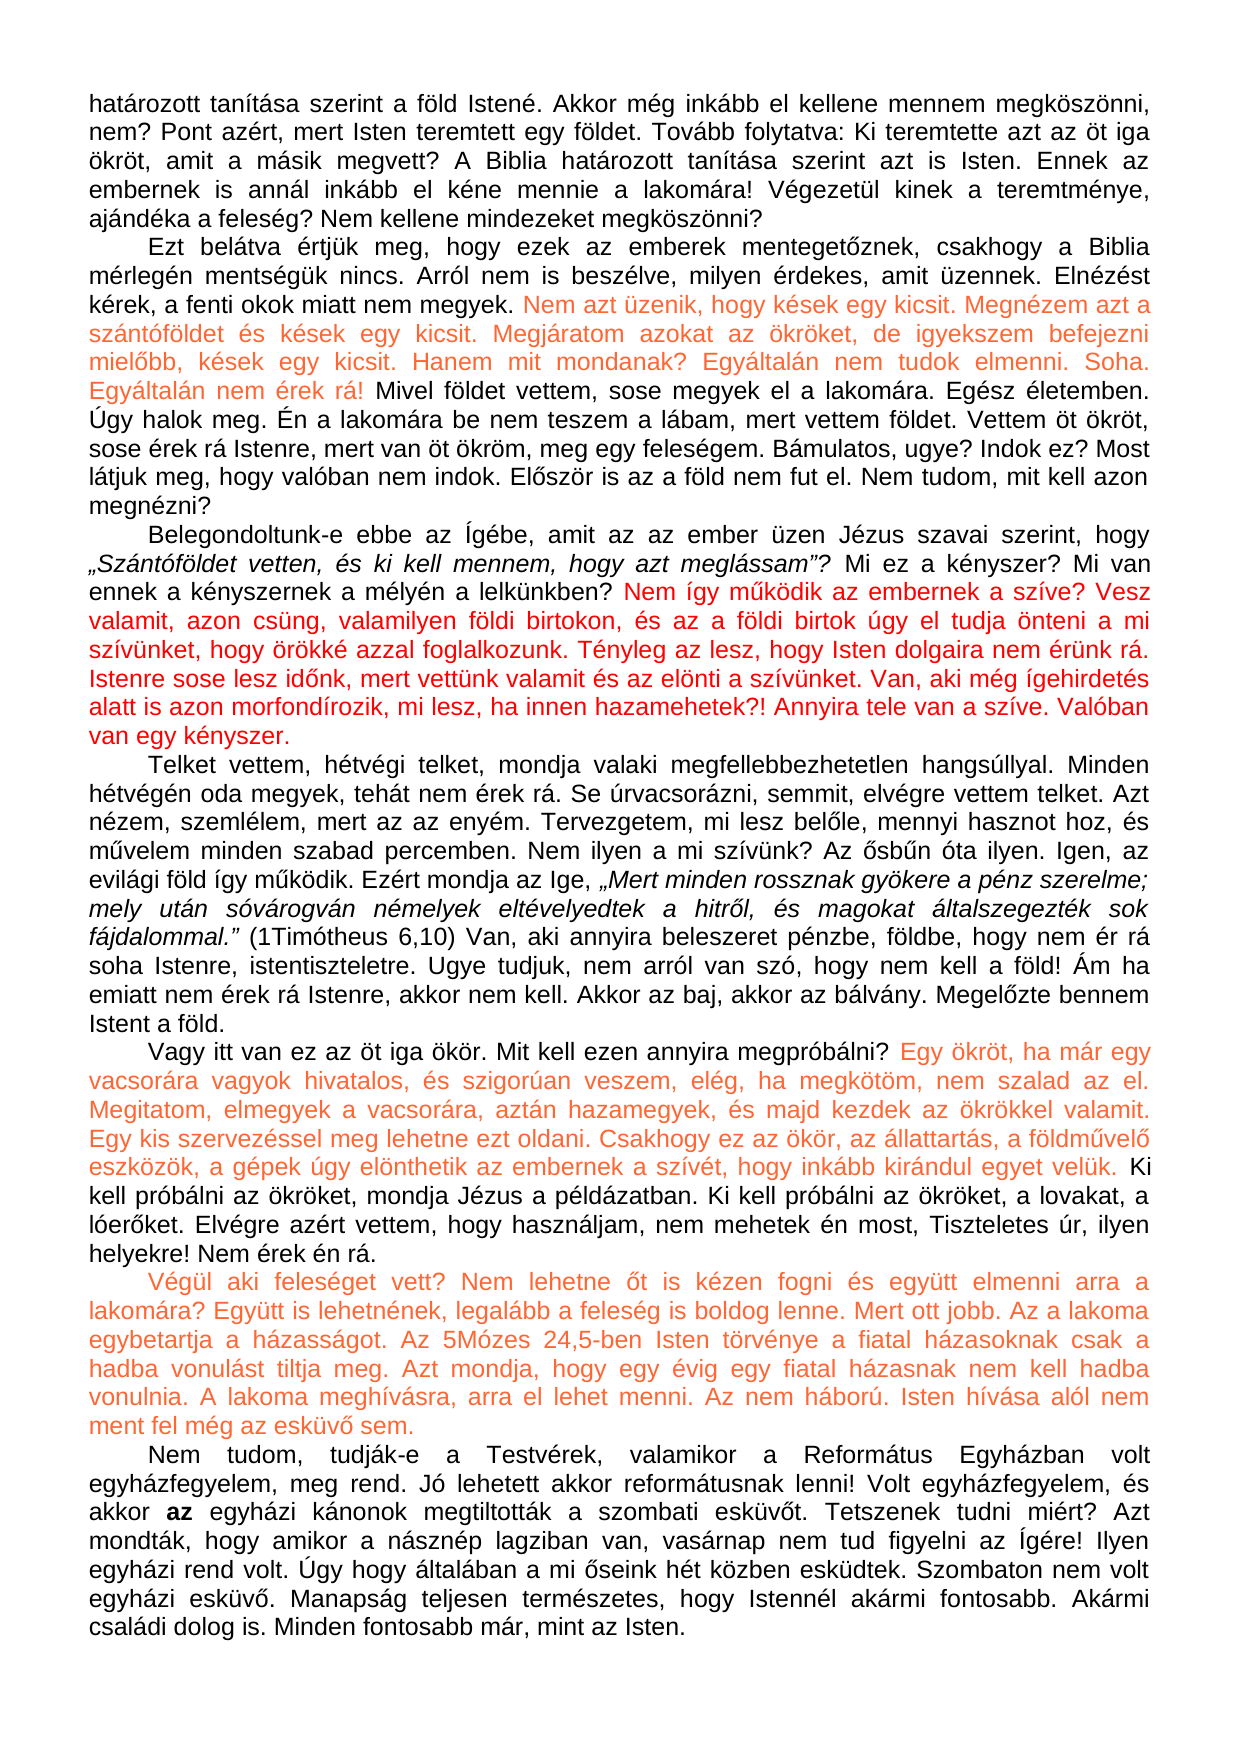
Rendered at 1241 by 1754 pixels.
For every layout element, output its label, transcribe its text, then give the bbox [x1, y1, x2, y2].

text határozott tanítása szerint a föld Istené. Akkor még inkább el kellene mennem megköszönni, nem? Pont azért, mert Isten teremtett egy földet. Tovább folytatva: Ki teremtette azt az öt iga ökröt, amit a másik megvett? A Biblia határozott tanítása szerint azt is Isten. Ennek az embernek is annál inkább el kéne mennie a lakomára! Végezetül kinek a teremtménye, ajándéka a feleség? Nem kellene mindezeket megköszönni? [88, 88, 1152, 232]
text Ezt belátva értjük meg, hogy ezek az emberek mentegetőznek, csakhogy a Biblia mérlegén mentségük nincs. Arról nem is beszélve, milyen érdekes, amit üzennek. Elnézést kérek, a fenti okok miatt nem megyek. Nem azt üzenik, hogy kések egy kicsit. Megnézem azt a szántóföldet és kések egy kicsit. Megjáratom azokat az ökröket, de igyekszem befejezni mielőbb, kések egy kicsit. Hanem mit mondanak? Egyáltalán nem tudok elmenni. Soha. Egyáltalán nem érek rá! Mivel földet vettem, sose megyek el a lakomára. Egész életemben. Úgy halok meg. Én a lakomára be nem teszem a lábam, mert vettem földet. Vettem öt ökröt, sose érek rá Istenre, mert van öt ökröm, meg egy feleségem. Bámulatos, ugye? Indok ez? Most látjuk meg, hogy valóban nem indok. Először is az a föld nem fut el. Nem tudom, mit kell azon megnézni? [88, 232, 1152, 520]
text Telket vettem, hétvégi telket, mondja valaki megfellebbezhetetlen hangsúllyal. Minden hétvégén oda megyek, tehát nem érek rá. Se úrvacsorázni, semmit, elvégre vettem telket. Azt nézem, szemlélem, mert az az enyém. Tervezgetem, mi lesz belőle, mennyi hasznot hoz, és művelem minden szabad percemben. Nem ilyen a mi szívünk? Az ősbűn óta ilyen. Igen, az evilági föld így működik. Ezért mondja az Ige, „Mert minden rossznak gyökere a pénz szerelme; mely után sóvárogván némelyek eltévelyedtek a hitről, és magokat általszegezték sok fájdalommal.” (1Timótheus 6,10) Van, aki annyira beleszeret pénzbe, földbe, hogy nem ér rá soha Istenre, istentiszteletre. Ugye tudjuk, nem arról van szó, hogy nem kell a föld! Ám ha emiatt nem érek rá Istenre, akkor nem kell. Akkor az baj, akkor az bálvány. Megelőzte bennem Istent a föld. [88, 750, 1152, 1037]
text Nem tudom, tudják‑e a Testvérek, valamikor a Református Egyházban volt egyházfegyelem, meg rend. Jó lehetett akkor reformátusnak lenni! Volt egyházfegyelem, és akkor az egyházi kánonok megtiltották a szombati esküvőt. Tetszenek tudni miért? Azt mondták, hogy amikor a násznép lagziban van, vasárnap nem tud figyelni az Ígére! Ilyen egyházi rend volt. Úgy hogy általában a mi őseink hét közben esküdtek. Szombaton nem volt egyházi esküvő. Manapság teljesen természetes, hogy Istennél akármi fontosabb. Akármi családi dolog is. Minden fontosabb már, mint az Isten. [88, 1440, 1152, 1641]
text Végül aki feleséget vett? Nem lehetne őt is kézen fogni és együtt elmenni arra a lakomára? Együtt is lehetnének, legalább a feleség is boldog lenne. Mert ott jobb. Az a lakoma egybetartja a házasságot. Az 5Mózes 24,5-ben Isten törvénye a fiatal házasoknak csak a hadba vonulást tiltja meg. Azt mondja, hogy egy évig egy fiatal házasnak nem kell hadba vonulnia. A lakoma meghívásra, arra el lehet menni. Az nem háború. Isten hívása alól nem ment fel még az esküvő sem. [88, 1267, 1152, 1440]
text Belegondoltunk‑e ebbe az Ígébe, amit az az ember üzen Jézus szavai szerint, hogy „Szántóföldet vetten, és ki kell mennem, hogy azt meglássam”? Mi ez a kényszer? Mi van ennek a kényszernek a mélyén a lelkünkben? Nem így működik az embernek a szíve? Vesz valamit, azon csüng, valamilyen földi birtokon, és az a földi birtok úgy el tudja önteni a mi szívünket, hogy örökké azzal foglalkozunk. Tényleg az lesz, hogy Isten dolgaira nem érünk rá. Istenre sose lesz időnk, mert vettünk valamit és az elönti a szívünket. Van, aki még ígehirdetés alatt is azon morfondírozik, mi lesz, ha innen hazamehetek?! Annyira tele van a szíve. Valóban van egy kényszer. [88, 520, 1152, 750]
text Vagy itt van ez az öt iga ökör. Mit kell ezen annyira megpróbálni? Egy ökröt, ha már egy vacsorára vagyok hivatalos, és szigorúan veszem, elég, ha megkötöm, nem szalad az el. Megitatom, elmegyek a vacsorára, aztán hazamegyek, és majd kezdek az ökrökkel valamit. Egy kis szervezéssel meg lehetne ezt oldani. Csakhogy ez az ökör, az állattartás, a földművelő eszközök, a gépek úgy elönthetik az embernek a szívét, hogy inkább kirándul egyet velük. Ki kell próbálni az ökröket, mondja Jézus a példázatban. Ki kell próbálni az ökröket, a lovakat, a lóerőket. Elvégre azért vettem, hogy használjam, nem mehetek én most, Tiszteletes úr, ilyen helyekre! Nem érek én rá. [88, 1037, 1152, 1267]
